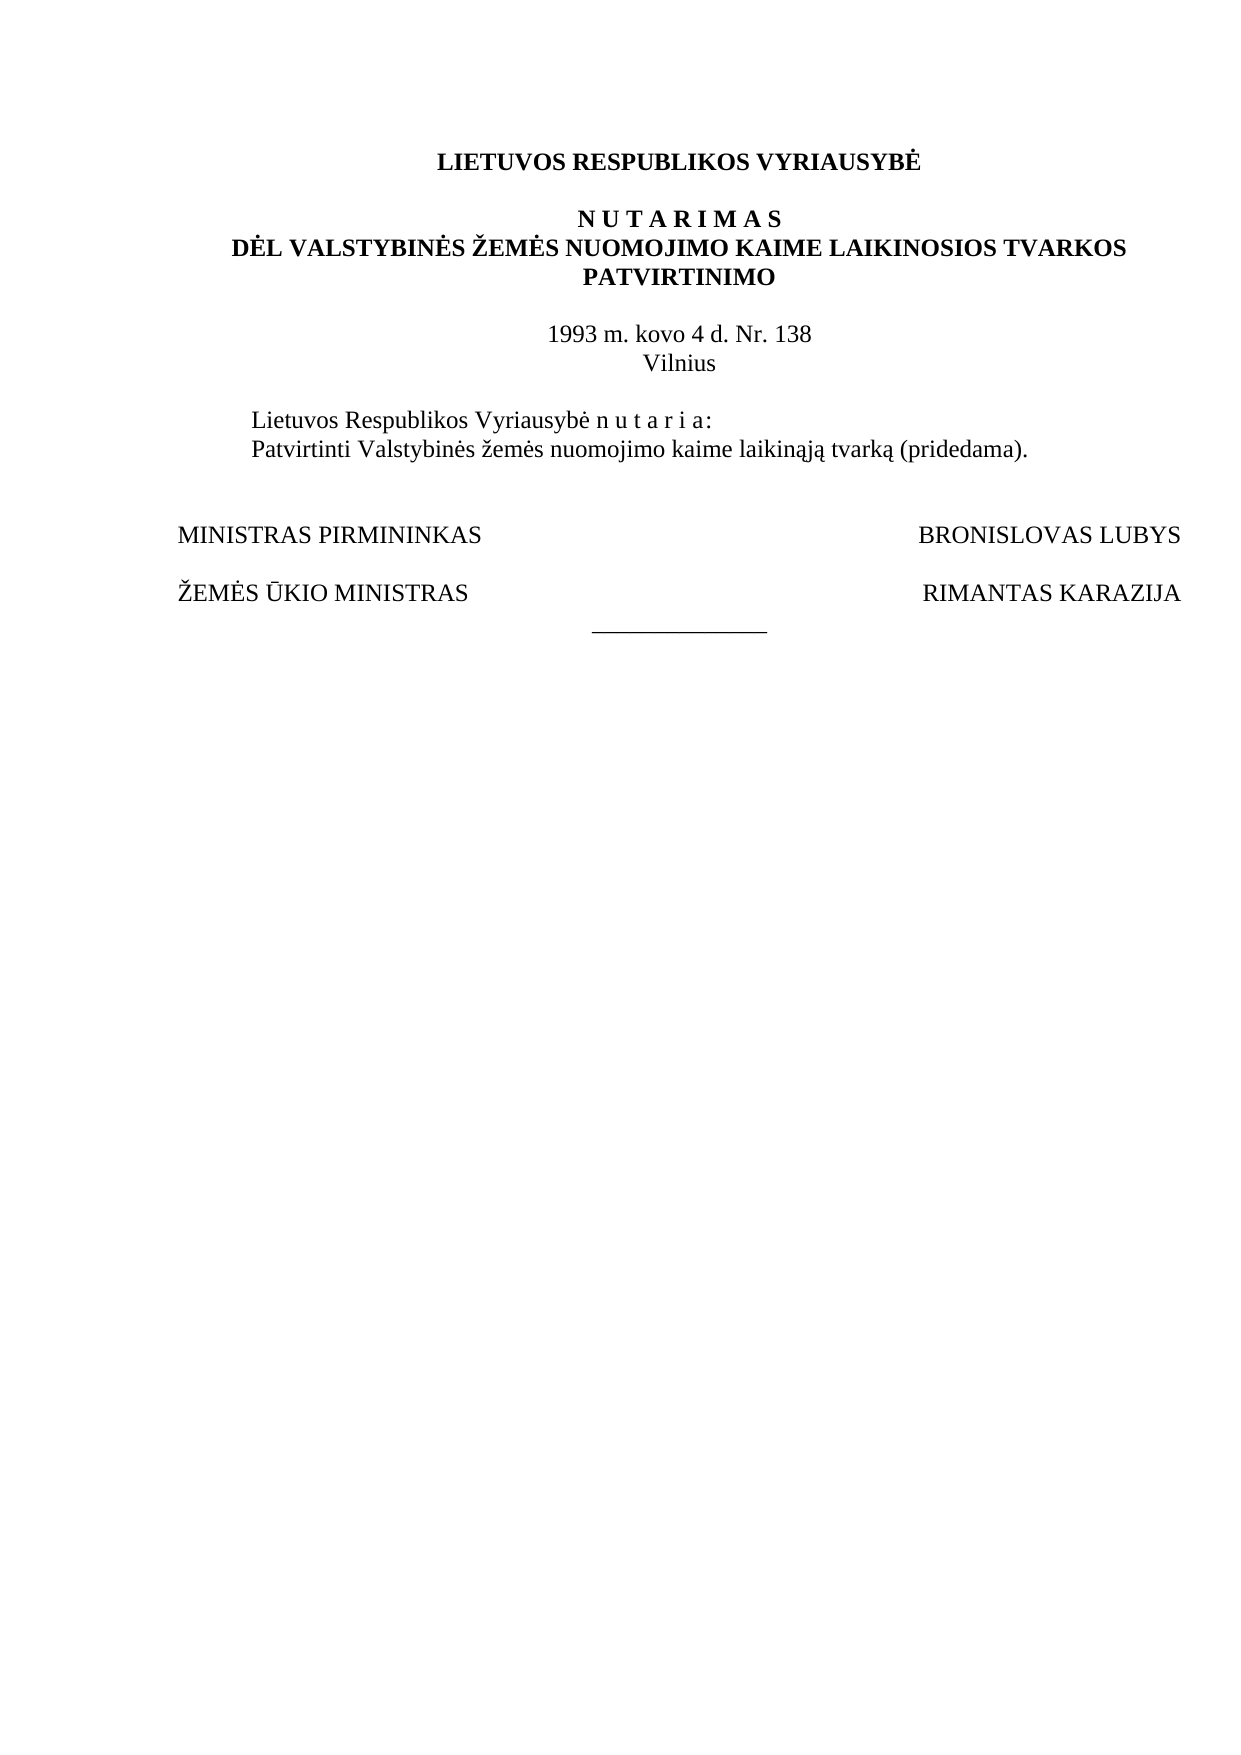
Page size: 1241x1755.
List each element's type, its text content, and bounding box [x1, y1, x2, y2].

text ŽEMĖS ŪKIO MINISTRAS RIMANTAS KARAZIJA [177, 578, 1181, 607]
text Patvirtinti Valstybinės žemės nuomojimo kaime laikinąją tvarką (pridedama). [177, 434, 1181, 463]
text N U T A R I M A S [177, 204, 1181, 233]
text Vilnius [177, 348, 1181, 377]
text 1993 m. kovo 4 d. Nr. 138 [177, 319, 1181, 348]
text LIETUVOS RESPUBLIKOS VYRIAUSYBĖ [177, 147, 1181, 176]
text DĖL VALSTYBINĖS ŽEMĖS NUOMOJIMO KAIME LAIKINOSIOS TVARKOS PATVIRTINIMO [177, 233, 1181, 291]
text Lietuvos Respublikos Vyriausybė nutaria: [177, 406, 1181, 434]
text MINISTRAS PIRMININKAS BRONISLOVAS LUBYS [177, 521, 1181, 549]
text ______________ [177, 607, 1181, 636]
